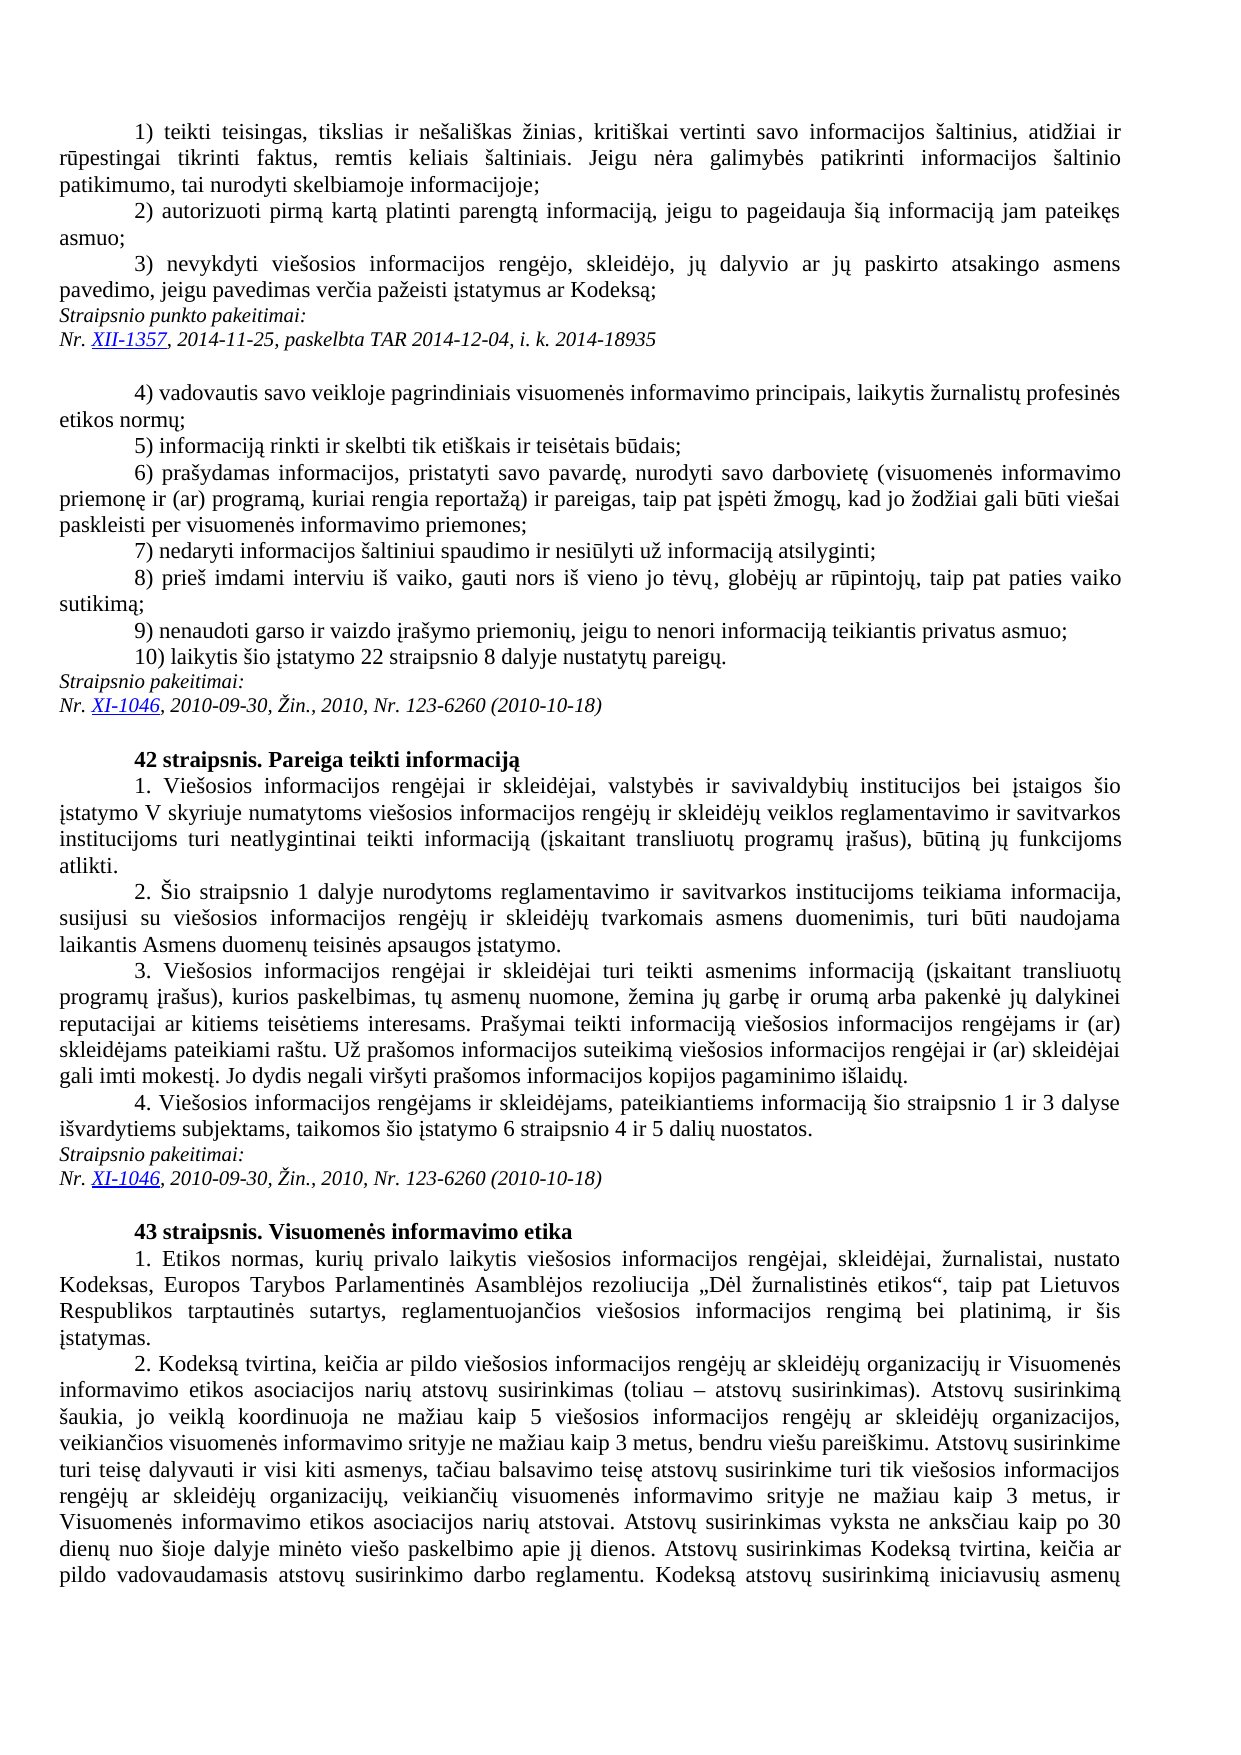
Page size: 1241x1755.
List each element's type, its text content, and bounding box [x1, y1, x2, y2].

text 1) teikti teisingas, tikslias ir nešališkas žinias, kritiškai vertinti savo informacijos šaltinius, atidžiai ir rūpestingai tikrinti faktus, remtis keliais šaltiniais. Jeigu nėra galimybės patikrinti informacijos šaltinio patikimumo, tai nurodyti skelbiamoje informacijoje; [59, 118, 1122, 197]
text 7) nedaryti informacijos šaltiniui spaudimo ir nesiūlyti už informaciją atsilyginti; [59, 538, 1122, 564]
text 3) nevykdyti viešosios informacijos rengėjo, skleidėjo, jų dalyvio ar jų paskirto atsakingo asmens pavedimo, jeigu pavedimas verčia pažeisti įstatymus ar Kodeksą; [59, 250, 1122, 303]
text 10) laikytis šio įstatymo 22 straipsnio 8 dalyje nustatytų pareigų. [59, 643, 1122, 669]
text 1. Viešosios informacijos rengėjai ir skleidėjai, valstybės ir savivaldybių institucijos bei įstaigos šio įstatymo V skyriuje numatytoms viešosios informacijos rengėjų ir skleidėjų veiklos reglamentavimo ir savitvarkos institucijoms turi neatlygintinai teikti informaciją (įskaitant transliuotų programų įrašus), būtiną jų funkcijoms atlikti. [59, 773, 1122, 878]
text 6) prašydamas informacijos, pristatyti savo pavardę, nurodyti savo darbovietę (visuomenės informavimo priemonę ir (ar) programą, kuriai rengia reportažą) ir pareigas, taip pat įspėti žmogų, kad jo žodžiai gali būti viešai paskleisti per visuomenės informavimo priemones; [59, 458, 1122, 538]
text 8) prieš imdami interviu iš vaiko, gauti nors iš vieno jo tėvų, globėjų ar rūpintojų, taip pat paties vaiko sutikimą; [59, 564, 1122, 617]
text Straipsnio pakeitimai: [59, 1142, 1122, 1166]
text 4) vadovautis savo veikloje pagrindiniais visuomenės informavimo principais, laikytis žurnalistų profesinės etikos normų; [59, 379, 1122, 432]
text 2. Šio straipsnio 1 dalyje nurodytoms reglamentavimo ir savitvarkos institucijoms teikiama informacija, susijusi su viešosios informacijos rengėjų ir skleidėjų tvarkomais asmens duomenimis, turi būti naudojama laikantis Asmens duomenų teisinės apsaugos įstatymo. [59, 878, 1122, 957]
text 9) nenaudoti garso ir vaizdo įrašymo priemonių, jeigu to nenori informaciją teikiantis privatus asmuo; [59, 617, 1122, 643]
text 1. Etikos normas, kurių privalo laikytis viešosios informacijos rengėjai, skleidėjai, žurnalistai, nustato Kodeksas, Europos Tarybos Parlamentinės Asamblėjos rezoliucija „Dėl žurnalistinės etikos“, taip pat Lietuvos Respublikos tarptautinės sutartys, reglamentuojančios viešosios informacijos rengimą bei platinimą, ir šis įstatymas. [59, 1245, 1122, 1350]
text 2) autorizuoti pirmą kartą platinti parengtą informaciją, jeigu to pageidauja šią informaciją jam pateikęs asmuo; [59, 197, 1122, 250]
text 3. Viešosios informacijos rengėjai ir skleidėjai turi teikti asmenims informaciją (įskaitant transliuotų programų įrašus), kurios paskelbimas, tų asmenų nuomone, žemina jų garbę ir orumą arba pakenkė jų dalykinei reputacijai ar kitiems teisėtiems interesams. Prašymai teikti informaciją viešosios informacijos rengėjams ir (ar) skleidėjams pateikiami raštu. Už prašomos informacijos suteikimą viešosios informacijos rengėjai ir (ar) skleidėjai gali imti mokestį. Jo dydis negali viršyti prašomos informacijos kopijos pagaminimo išlaidų. [59, 957, 1122, 1089]
text 5) informaciją rinkti ir skelbti tik etiškais ir teisėtais būdais; [59, 432, 1122, 458]
text Nr. XI-1046, 2010-09-30, Žin., 2010, Nr. 123-6260 (2010-10-18) [59, 693, 1122, 717]
text Straipsnio punkto pakeitimai: [59, 303, 1122, 327]
text Nr. XII-1357, 2014-11-25, paskelbta TAR 2014-12-04, i. k. 2014-18935 [59, 327, 1122, 351]
text 2. Kodeksą tvirtina, keičia ar pildo viešosios informacijos rengėjų ar skleidėjų organizacijų ir Visuomenės informavimo etikos asociacijos narių atstovų susirinkimas (toliau – atstovų susirinkimas). Atstovų susirinkimą šaukia, jo veiklą koordinuoja ne mažiau kaip 5 viešosios informacijos rengėjų ar skleidėjų organizacijos, veikiančios visuomenės informavimo srityje ne mažiau kaip 3 metus, bendru viešu pareiškimu. Atstovų susirinkime turi teisę dalyvauti ir visi kiti asmenys, tačiau balsavimo teisę atstovų susirinkime turi tik viešosios informacijos rengėjų ar skleidėjų organizacijų, veikiančių visuomenės informavimo srityje ne mažiau kaip 3 metus, ir Visuomenės informavimo etikos asociacijos narių atstovai. Atstovų susirinkimas vyksta ne anksčiau kaip po 30 dienų nuo šioje dalyje minėto viešo paskelbimo apie jį dienos. Atstovų susirinkimas Kodeksą tvirtina, keičia ar pildo vadovaudamasis atstovų susirinkimo darbo reglamentu. Kodeksą atstovų susirinkimą iniciavusių asmenų [59, 1350, 1122, 1587]
text Straipsnio pakeitimai: [59, 669, 1122, 693]
text 43 straipsnis. Visuomenės informavimo etika [59, 1218, 1122, 1245]
text Nr. XI-1046, 2010-09-30, Žin., 2010, Nr. 123-6260 (2010-10-18) [59, 1166, 1122, 1190]
text 4. Viešosios informacijos rengėjams ir skleidėjams, pateikiantiems informaciją šio straipsnio 1 ir 3 dalyse išvardytiems subjektams, taikomos šio įstatymo 6 straipsnio 4 ir 5 dalių nuostatos. [59, 1089, 1122, 1142]
text 42 straipsnis. Pareiga teikti informaciją [59, 746, 1122, 773]
